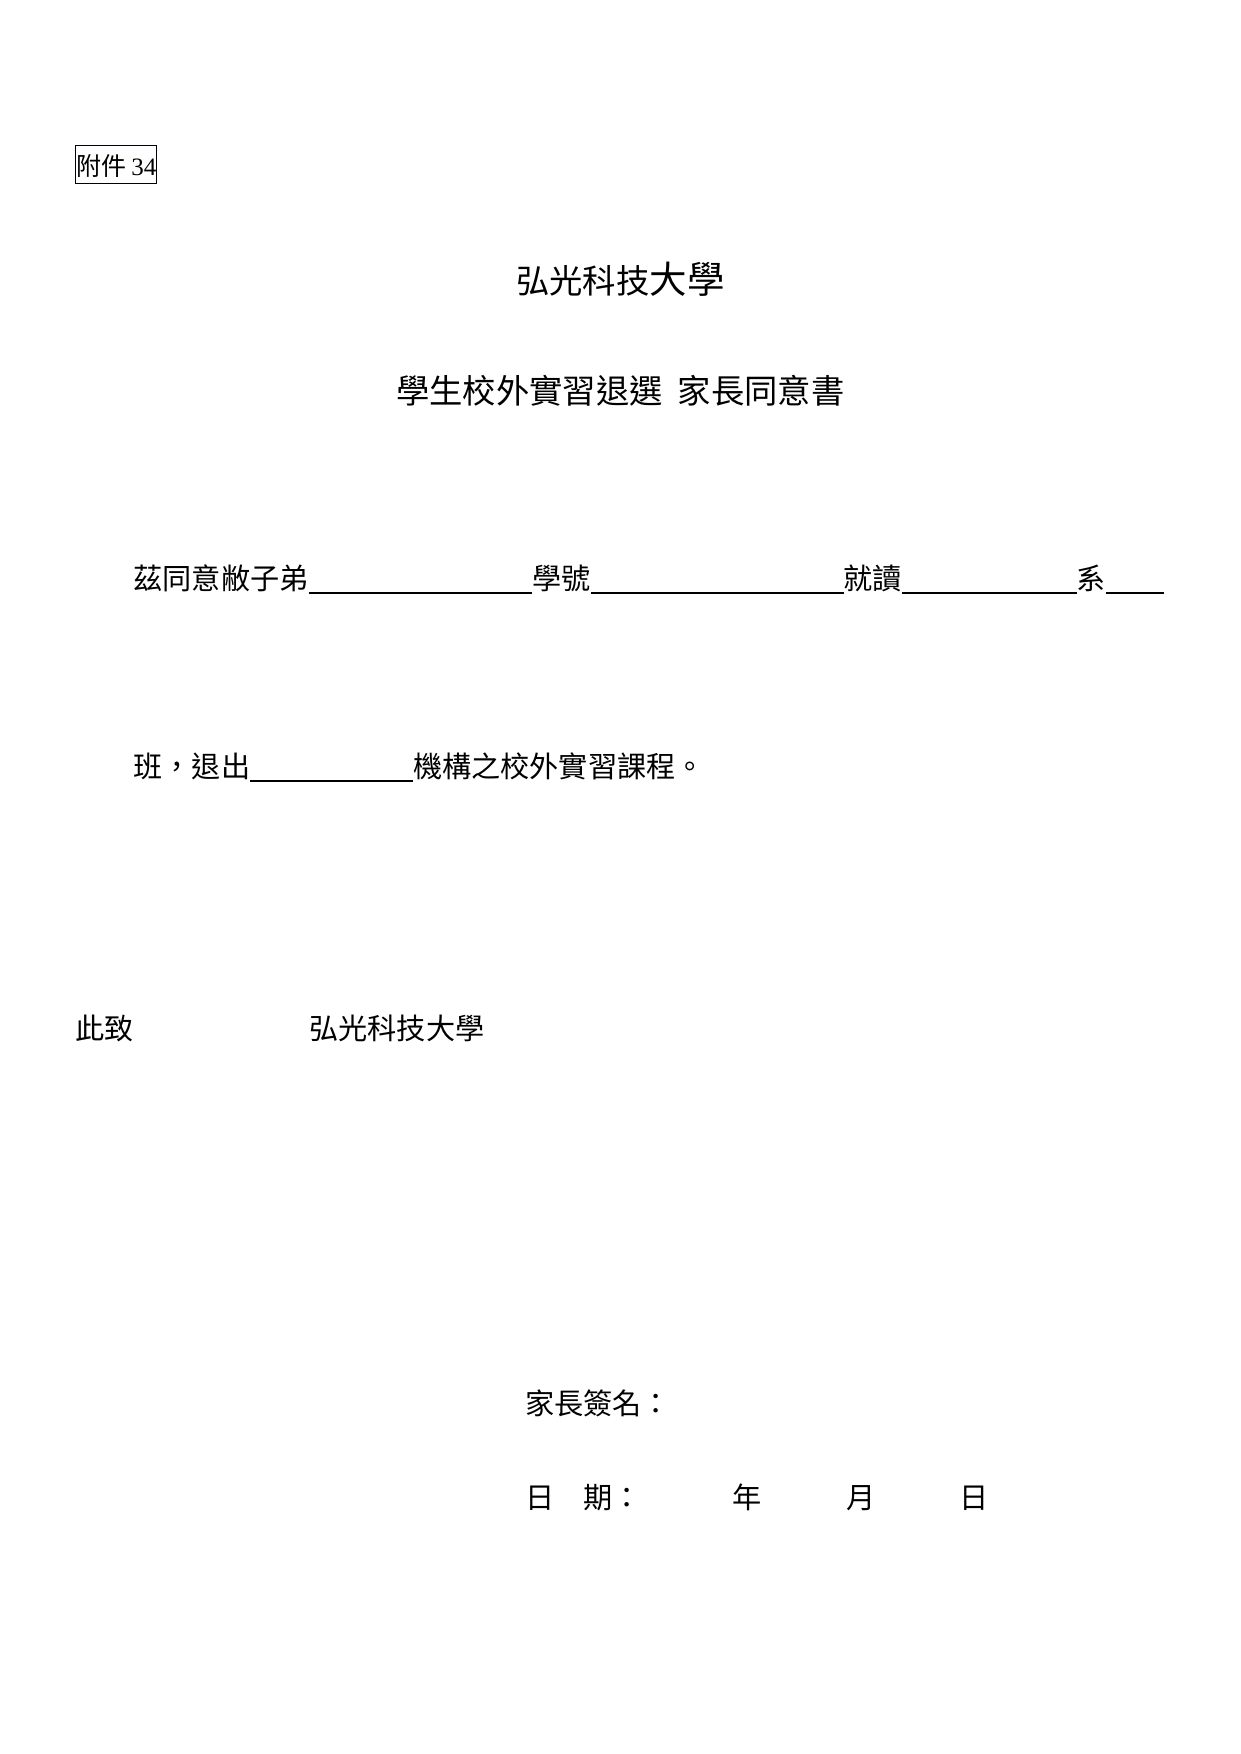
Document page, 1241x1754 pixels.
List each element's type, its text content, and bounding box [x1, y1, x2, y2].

text 學生校外實習退選 家長同意書 [75, 352, 1165, 427]
text 日期： 年 月 日 [525, 1458, 1165, 1533]
text 班，退出 機構之校外實習課程。 [75, 727, 1165, 802]
text 此致 弘光科技大學 [75, 989, 1165, 1064]
text 茲同意敝子弟 學號 就讀 系 [75, 539, 1165, 614]
text 家長簽名： [525, 1364, 1165, 1439]
text 弘光科技大學 [75, 239, 1165, 314]
text 附件34 [75, 127, 1165, 202]
